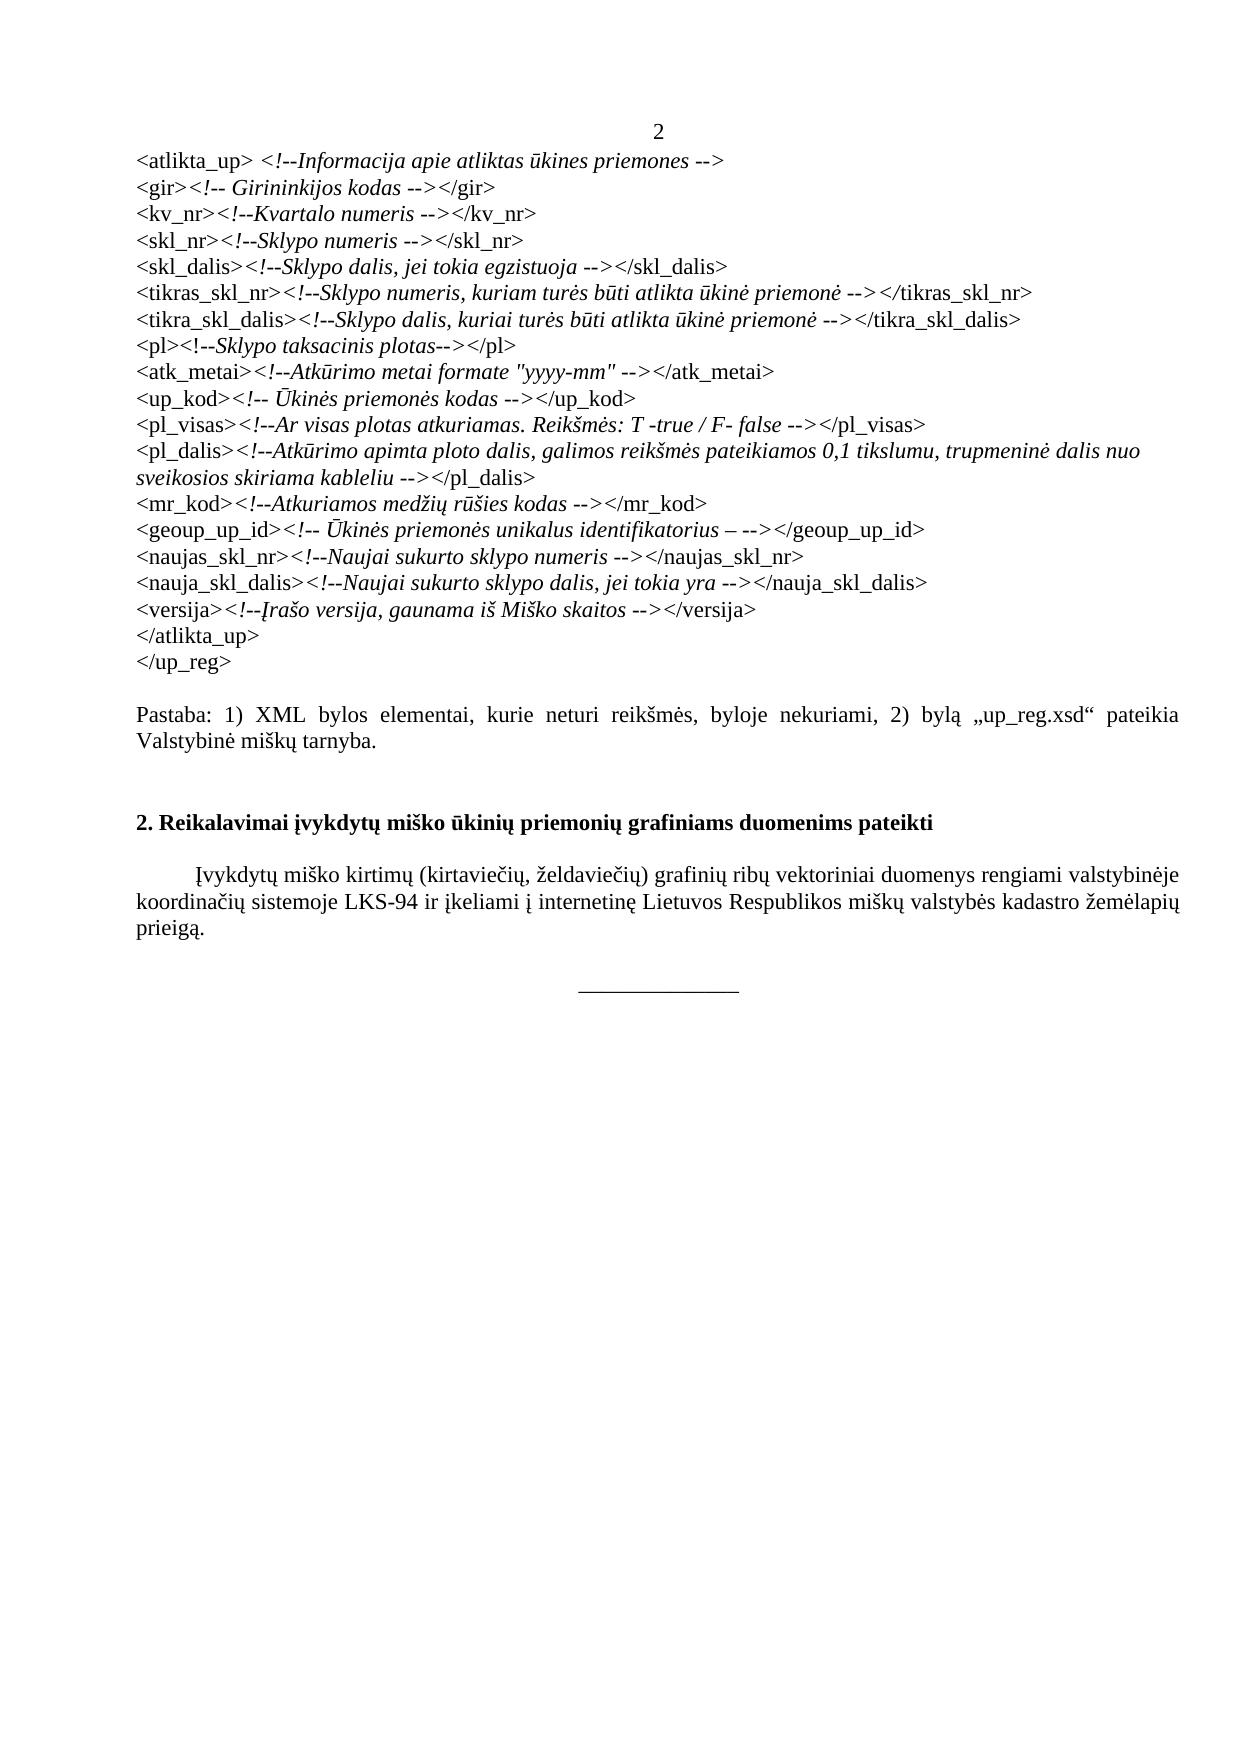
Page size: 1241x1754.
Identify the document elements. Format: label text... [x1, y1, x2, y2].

text <up_kod><!-- Ūkinės priemonės kodas --></up_kod> [136, 385, 1181, 411]
text <pl_dalis><!--Atkūrimo apimta ploto dalis, galimos reikšmės pateikiamos 0,1 tikslumu, trupmeninė dalis nuo sveikosios skiriama kableliu --></pl_dalis> [136, 437, 1181, 490]
text <geoup_up_id><!-- Ūkinės priemonės unikalus identifikatorius – --></geoup_up_id> [136, 517, 1181, 543]
text <versija><!--Įrašo versija, gaunama iš Miško skaitos --></versija> [136, 596, 1181, 622]
text <atlikta_up> <!--Informacija apie atliktas ūkines priemones --> [136, 148, 1181, 174]
text <naujas_skl_nr><!--Naujai sukurto sklypo numeris --></naujas_skl_nr> [136, 543, 1181, 569]
text <tikras_skl_nr><!--Sklypo numeris, kuriam turės būti atlikta ūkinė priemonė --></tikras_skl_nr> [136, 279, 1181, 306]
text <kv_nr><!--Kvartalo numeris --></kv_nr> [136, 200, 1181, 227]
text Pastaba: 1) XML bylos elementai, kurie neturi reikšmės, byloje nekuriami, 2) bylą „up_reg.xsd“ pateikia Valstybinė miškų tarnyba. [136, 701, 1181, 754]
text Įvykdytų miško kirtimų (kirtaviečių, želdaviečių) grafinių ribų vektoriniai duomenys rengiami valstybinėje koordinačių sistemoje LKS-94 ir įkeliami į internetinę Lietuvos Respublikos miškų valstybės kadastro žemėlapių prieigą. [136, 862, 1181, 941]
text <skl_nr><!--Sklypo numeris --></skl_nr> [136, 227, 1181, 253]
text 2. Reikalavimai įvykdytų miško ūkinių priemonių grafiniams duomenims pateikti [136, 809, 1181, 835]
text <nauja_skl_dalis><!--Naujai sukurto sklypo dalis, jei tokia yra --></nauja_skl_dalis> [136, 569, 1181, 596]
text <mr_kod><!--Atkuriamos medžių rūšies kodas --></mr_kod> [136, 490, 1181, 517]
text <pl_visas><!--Ar visas plotas atkuriamas. Reikšmės: T -true / F- false --></pl_visas> [136, 411, 1181, 437]
text ______________ [136, 969, 1181, 996]
text <atk_metai><!--Atkūrimo metai formate "yyyy-mm" --></atk_metai> [136, 358, 1181, 385]
text <gir><!-- Girininkijos kodas --></gir> [136, 174, 1181, 200]
text </up_reg> [136, 648, 1181, 675]
text <skl_dalis><!--Sklypo dalis, jei tokia egzistuoja --></skl_dalis> [136, 253, 1181, 279]
text <tikra_skl_dalis><!--Sklypo dalis, kuriai turės būti atlikta ūkinė priemonė --></tikra_skl_dalis> [136, 306, 1181, 332]
text </atlikta_up> [136, 622, 1181, 648]
text <pl><!--Sklypo taksacinis plotas--></pl> [136, 332, 1181, 358]
